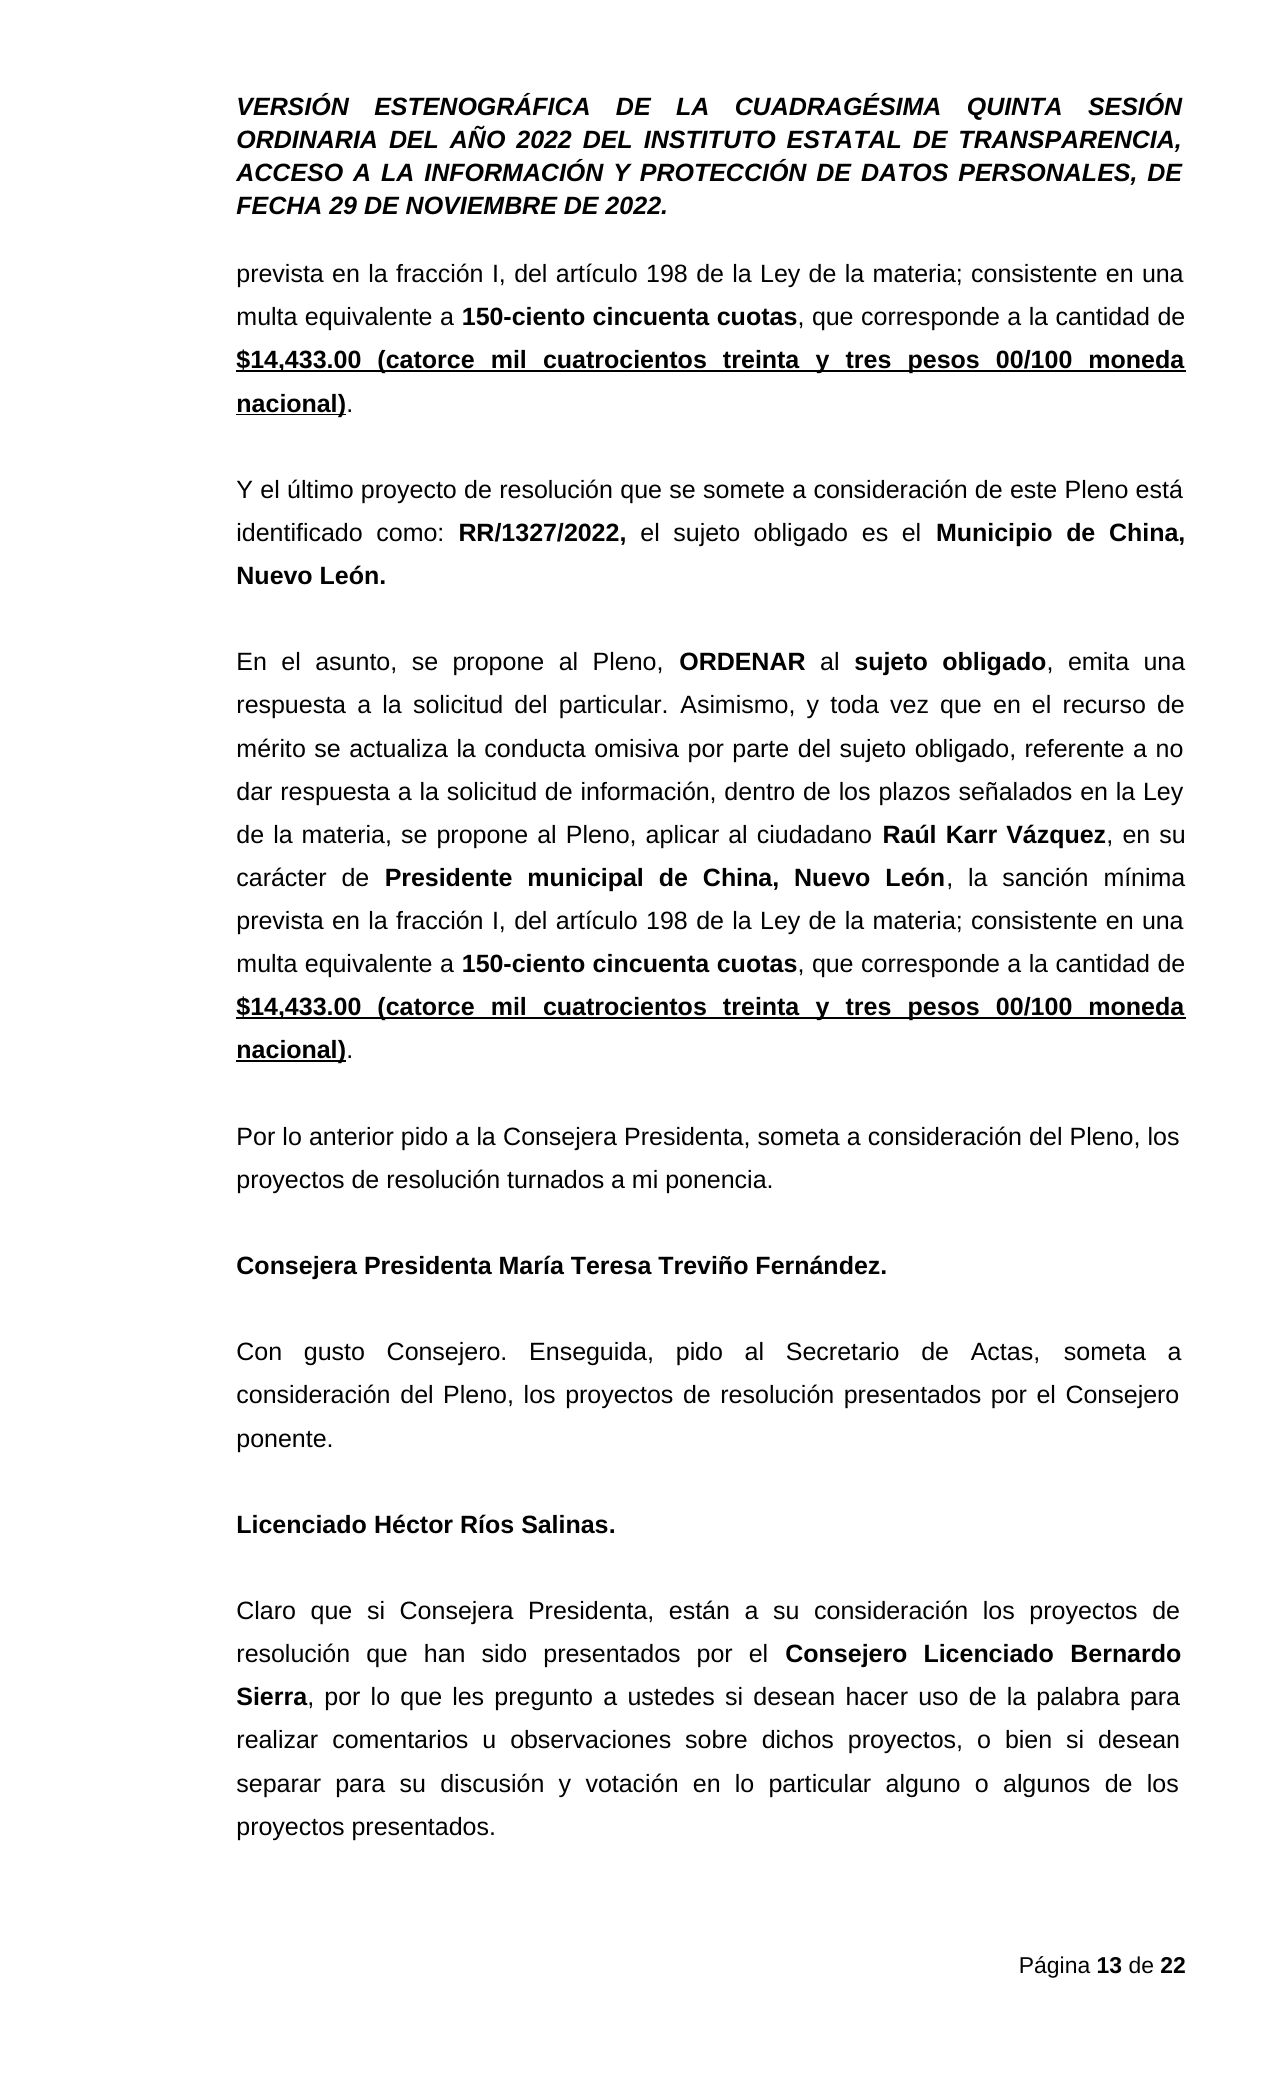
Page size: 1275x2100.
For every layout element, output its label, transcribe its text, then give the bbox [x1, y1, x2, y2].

text nacional). [236, 1019, 1186, 1064]
text nacional). [236, 372, 1186, 417]
text Licenciado Héctor Ríos Salinas. [236, 1510, 1181, 1539]
text prevista en la fracción I, del artículo 198 de la Ley de la materia; consistente en una multa equivalente a 150-ciento cincuenta cuotas, que corresponde a la cantidad de $14,433.00 (catorce mil cuatrocientos treinta y tres pesos 00/100 moneda [236, 259, 1186, 370]
text Por lo anterior pido a la Consejera Presidenta, someta a consideración del Pleno, los proyectos de resolución turnados a mi ponencia. [236, 1122, 1181, 1194]
text Con gusto Consejero. Enseguida, pido al Secretario de Actas, someta a consideración del Pleno, los proyectos de resolución presentados por el Consejero ponente. [236, 1337, 1181, 1452]
text Consejera Presidenta María Teresa Treviño Fernández. [236, 1251, 1181, 1280]
text Claro que si Consejera Presidenta, están a su consideración los proyectos de resolución que han sido presentados por el Consejero Licenciado Bernardo Sierra, por lo que les pregunto a ustedes si desean hacer uso de la palabra para realizar comentarios u observaciones sobre dichos proyectos, o bien si desean separar para su discusión y votación en lo particular alguno o algunos de los proyectos presentados. [236, 1596, 1181, 1841]
text Y el último proyecto de resolución que se somete a consideración de este Pleno está identificado como: RR/1327/2022, el sujeto obligado es el Municipio de China, Nuevo León. [236, 475, 1186, 590]
text En el asunto, se propone al Pleno, ORDENAR al sujeto obligado, emita una respuesta a la solicitud del particular. Asimismo, y toda vez que en el recurso de mérito se actualiza la conducta omisiva por parte del sujeto obligado, referente a no dar respuesta a la solicitud de información, dentro de los plazos señalados en la Ley de la materia, se propone al Pleno, aplicar al ciudadano Raúl Karr Vázquez, en su carácter de Presidente municipal de China, Nuevo León, la sanción mínima prevista en la fracción I, del artículo 198 de la Ley de la materia; consistente en una multa equivalente a 150-ciento cincuenta cuotas, que corresponde a la cantidad de $14,433.00 (catorce mil cuatrocientos treinta y tres pesos 00/100 moneda [236, 647, 1186, 1017]
